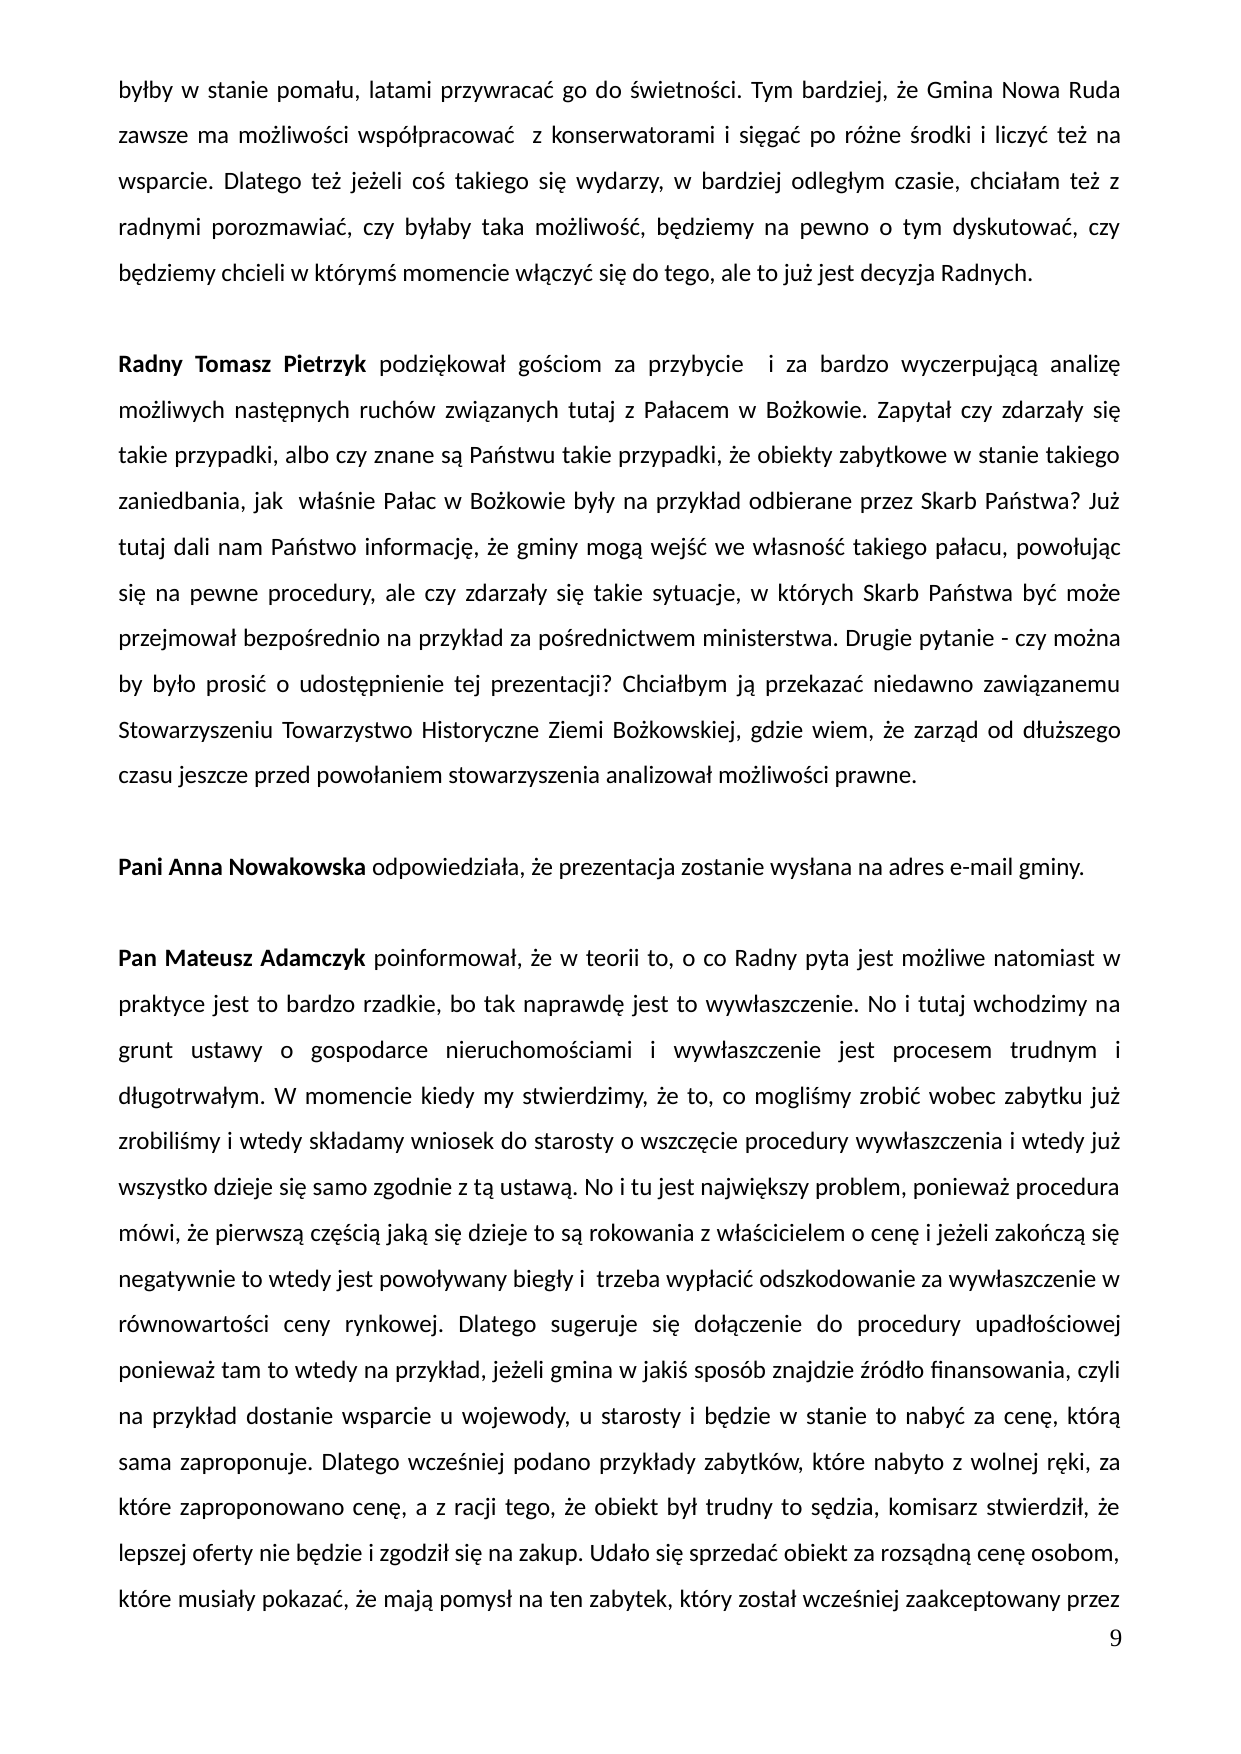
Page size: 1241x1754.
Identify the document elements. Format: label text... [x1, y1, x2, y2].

text Pan Mateusz Adamczyk poinformował, że w teorii to, o co Radny pyta jest możliwe natomiast w praktyce jest to bardzo rzadkie, bo tak naprawdę jest to wywłaszczenie. No i tutaj wchodzimy na grunt ustawy o gospodarce nieruchomościami i wywłaszczenie jest procesem trudnym i długotrwałym. W momencie kiedy my stwierdzimy, że to, co mogliśmy zrobić wobec zabytku już zrobiliśmy i wtedy składamy wniosek do starosty o wszczęcie procedury wywłaszczenia i wtedy już wszystko dzieje się samo zgodnie z tą ustawą. No i tu jest największy problem, ponieważ procedura mówi, że pierwszą częścią jaką się dzieje to są rokowania z właścicielem o cenę i jeżeli zakończą się negatywnie to wtedy jest powoływany biegły i trzeba wypłacić odszkodowanie za wywłaszczenie w równowartości ceny rynkowej. Dlatego sugeruje się dołączenie do procedury upadłościowej ponieważ tam to wtedy na przykład, jeżeli gmina w jakiś sposób znajdzie źródło finansowania, czyli na przykład dostanie wsparcie u wojewody, u starosty i będzie w stanie to nabyć za cenę, którą sama zaproponuje. Dlatego wcześniej podano przykłady zabytków, które nabyto z wolnej ręki, za które zaproponowano cenę, a z racji tego, że obiekt był trudny to sędzia, komisarz stwierdził, że lepszej oferty nie będzie i zgodził się na zakup. Udało się sprzedać obiekt za rozsądną cenę osobom, które musiały pokazać, że mają pomysł na ten zabytek, który został wcześniej zaakceptowany przez [118, 943, 1122, 1613]
text byłby w stanie pomału, latami przywracać go do świetności. Tym bardziej, że Gmina Nowa Ruda zawsze ma możliwości współpracować z konserwatorami i sięgać po różne środki i liczyć też na wsparcie. Dlatego też jeżeli coś takiego się wydarzy, w bardziej odległym czasie, chciałam też z radnymi porozmawiać, czy byłaby taka możliwość, będziemy na pewno o tym dyskutować, czy będziemy chcieli w którymś momencie włączyć się do tego, ale to już jest decyzja Radnych. [118, 74, 1122, 287]
text Pani Anna Nowakowska odpowiedziała, że prezentacja zostanie wysłana na adres e-mail gminy. [118, 851, 1122, 882]
text Radny Tomasz Pietrzyk podziękował gościom za przybycie i za bardzo wyczerpującą analizę możliwych następnych ruchów związanych tutaj z Pałacem w Bożkowie. Zapytał czy zdarzały się takie przypadki, albo czy znane są Państwu takie przypadki, że obiekty zabytkowe w stanie takiego zaniedbania, jak właśnie Pałac w Bożkowie były na przykład odbierane przez Skarb Państwa? Już tutaj dali nam Państwo informację, że gminy mogą wejść we własność takiego pałacu, powołując się na pewne procedury, ale czy zdarzały się takie sytuacje, w których Skarb Państwa być może przejmował bezpośrednio na przykład za pośrednictwem ministerstwa. Drugie pytanie - czy można by było prosić o udostępnienie tej prezentacji? Chciałbym ją przekazać niedawno zawiązanemu Stowarzyszeniu Towarzystwo Historyczne Ziemi Bożkowskiej, gdzie wiem, że zarząd od dłuższego czasu jeszcze przed powołaniem stowarzyszenia analizował możliwości prawne. [118, 348, 1122, 790]
